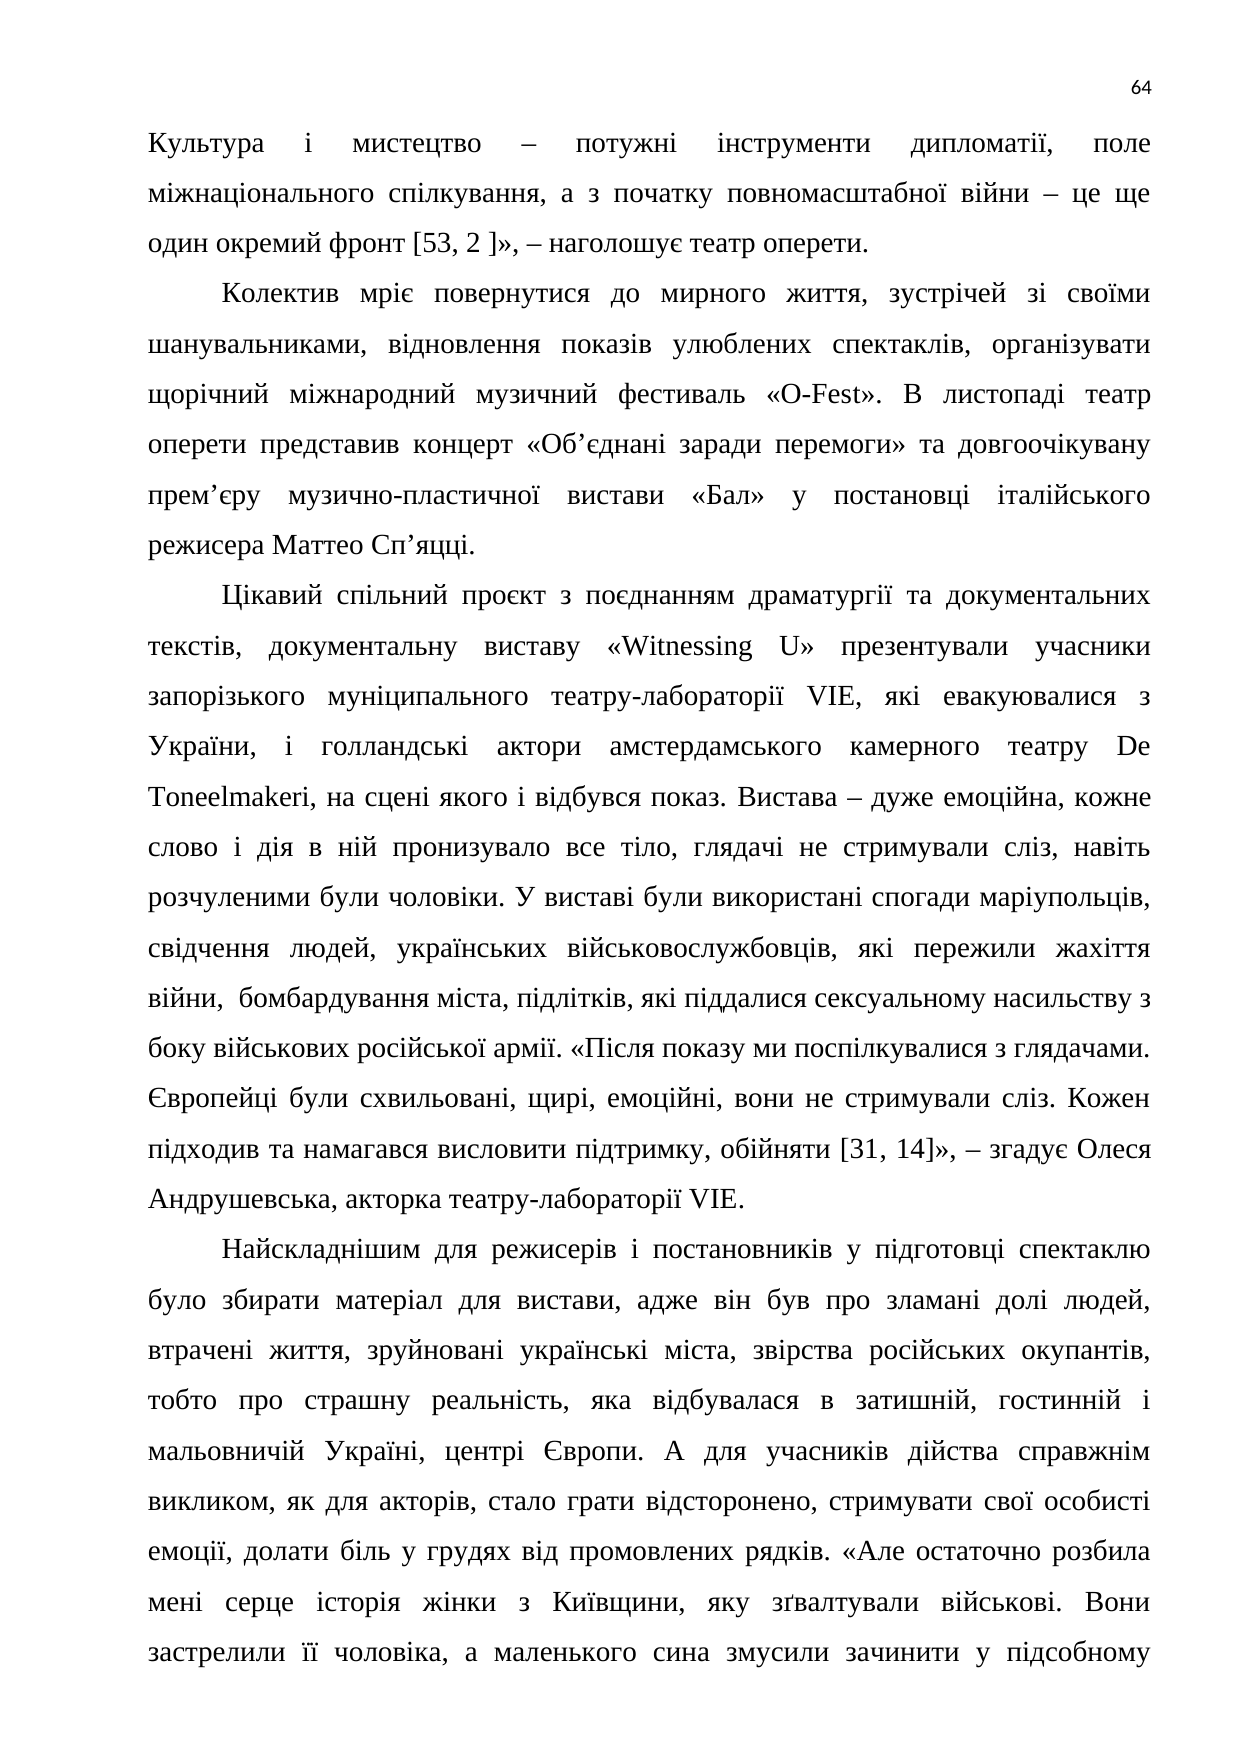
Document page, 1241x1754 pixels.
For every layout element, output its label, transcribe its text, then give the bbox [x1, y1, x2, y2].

text Колектив мріє повернутися до мирного життя, зустрічей зі своїми шанувальниками, відновлення показів улюблених спектаклів, організувати щорічний міжнародний музичний фестиваль «О-Fest». В листопаді театр оперети представив концерт «Об’єднані заради перемоги» та довгоочікувану прем’єру музично-пластичної вистави «Бал» у постановці італійського режисера Маттео Сп’яцці. [148, 276, 1152, 561]
text Цікавий спільний проєкт з поєднанням драматургії та документальних текстів, документальну виставу «Witnessing U» презентували учасники запорізького муніципального театру-лабораторії VIE, які евакуювалися з України, і голландські актори амстердамського камерного театру De Toneelmakeri, на сцені якого і відбувся показ. Вистава – дуже емоційна, кожне слово і дія в ній пронизувало все тіло, глядачі не стримували сліз, навіть розчуленими були чоловіки. У виставі були використані спогади маріупольців, свідчення людей, українських військовослужбовців, які пережили жахіття війни, бомбардування міста, підлітків, які піддалися сексуальному насильству з боку військових російської армії. «Після показу ми поспілкувалися з глядачами. Європейці були схвильовані, щирі, емоційні, вони не стримували сліз. Кожен підходив та намагався висловити підтримку, обійняти [31, 14]», – згадує Олеся Андрушевська, акторка театру-лабораторії VIE. [148, 577, 1152, 1215]
text Найскладнішим для режисерів і постановників у підготовці спектаклю було збирати матеріал для вистави, адже він був про зламані долі людей, втрачені життя, зруйновані українські міста, звірства російських окупантів, тобто про страшну реальність, яка відбувалася в затишній, гостинній і мальовничій Україні, центрі Європи. А для учасників дійства справжнім викликом, як для акторів, стало грати відсторонено, стримувати свої особисті емоції, долати біль у грудях від промовлених рядків. «Але остаточно розбила мені серце історія жінки з Київщини, яку зґвалтували військові. Вони застрелили її чоловіка, а маленького сина змусили зачинити у підсобному [148, 1232, 1152, 1668]
text Культура і мистецтво – потужні інструменти дипломатії, поле міжнаціонального спілкування, а з початку повномасштабної війни – це ще один окремий фронт [53, 2 ]», – наголошує театр оперети. [148, 125, 1152, 259]
